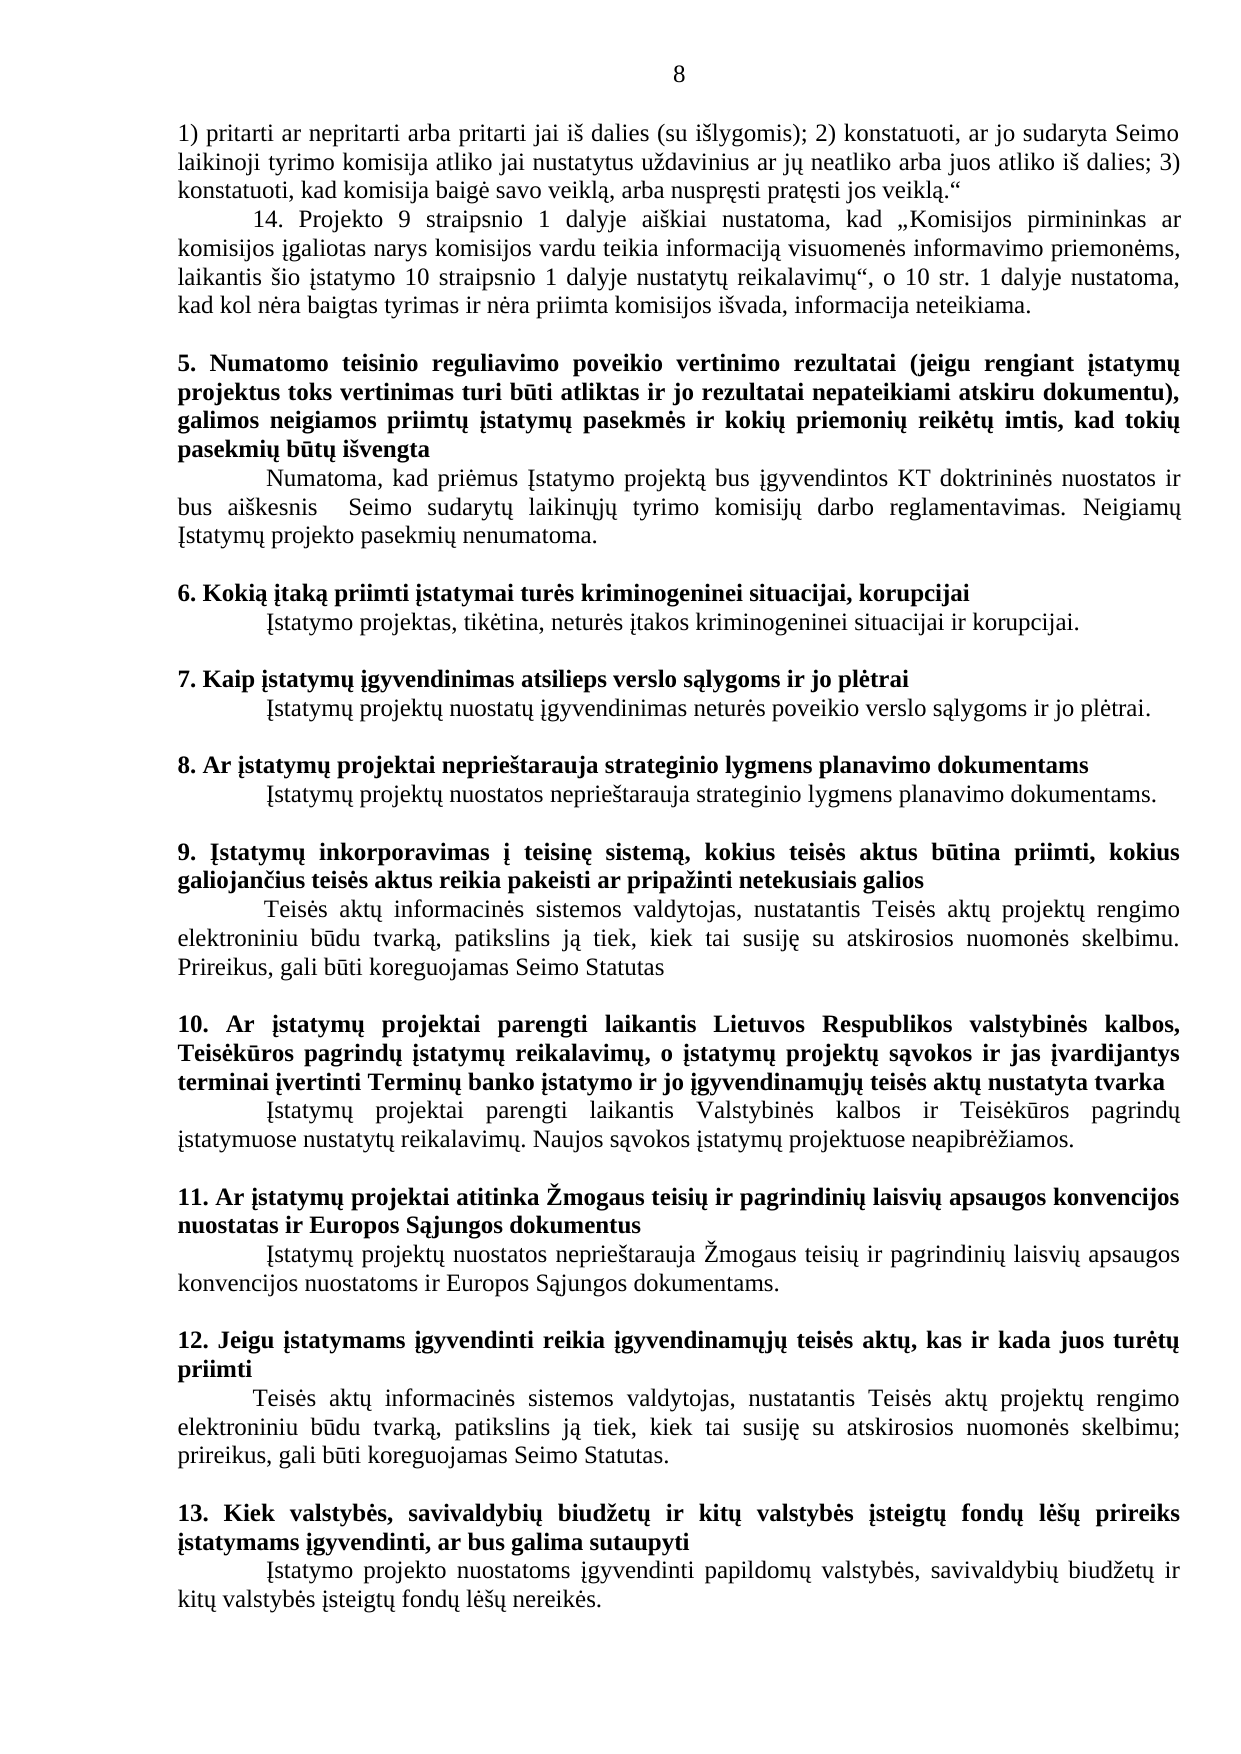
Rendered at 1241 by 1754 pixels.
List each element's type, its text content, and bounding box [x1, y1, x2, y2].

text 6. Kokią įtaką priimti įstatymai turės kriminogeninei situacijai, korupcijai [177, 578, 1181, 607]
text Įstatymų projektų nuostatų įgyvendinimas neturės poveikio verslo sąlygoms ir jo plėtrai. [177, 693, 1181, 722]
text 12. Jeigu įstatymams įgyvendinti reikia įgyvendinamųjų teisės aktų, kas ir kada juos turėtų priimti [177, 1326, 1181, 1383]
text 10. Ar įstatymų projektai parengti laikantis Lietuvos Respublikos valstybinės kalbos, Teisėkūros pagrindų įstatymų reikalavimų, o įstatymų projektų sąvokos ir jas įvardijantys terminai įvertinti Terminų banko įstatymo ir jo įgyvendinamųjų teisės aktų nustatyta tvarka [177, 1009, 1181, 1096]
text Įstatymų projektų nuostatos neprieštarauja strateginio lygmens planavimo dokumentams. [177, 779, 1181, 808]
text Įstatymų projektų nuostatos neprieštarauja Žmogaus teisių ir pagrindinių laisvių apsaugos konvencijos nuostatoms ir Europos Sąjungos dokumentams. [177, 1239, 1181, 1297]
text Numatoma, kad priėmus Įstatymo projektą bus įgyvendintos KT doktrininės nuostatos ir bus aiškesnis Seimo sudarytų laikinųjų tyrimo komisijų darbo reglamentavimas. Neigiamų Įstatymų projekto pasekmių nenumatoma. [177, 463, 1181, 549]
text Įstatymų projektai parengti laikantis Valstybinės kalbos ir Teisėkūros pagrindų įstatymuose nustatytų reikalavimų. Naujos sąvokos įstatymų projektuose neapibrėžiamos. [177, 1096, 1181, 1153]
text Teisės aktų informacinės sistemos valdytojas, nustatantis Teisės aktų projektų rengimo elektroniniu būdu tvarką, patikslins ją tiek, kiek tai susiję su atskirosios nuomonės skelbimu. Prireikus, gali būti koreguojamas Seimo Statutas [177, 894, 1181, 981]
text 13. Kiek valstybės, savivaldybių biudžetų ir kitų valstybės įsteigtų fondų lėšų prireiks įstatymams įgyvendinti, ar bus galima sutaupyti [177, 1498, 1181, 1556]
text 8. Ar įstatymų projektai neprieštarauja strateginio lygmens planavimo dokumentams [177, 751, 1181, 779]
text 7. Kaip įstatymų įgyvendinimas atsilieps verslo sąlygoms ir jo plėtrai [177, 664, 1181, 693]
text 1) pritarti ar nepritarti arba pritarti jai iš dalies (su išlygomis); 2) konstatuoti, ar jo sudaryta Seimo laikinoji tyrimo komisija atliko jai nustatytus uždavinius ar jų neatliko arba juos atliko iš dalies; 3) konstatuoti, kad komisija baigė savo veiklą, arba nuspręsti pratęsti jos veiklą.“ [177, 118, 1181, 204]
text 5. Numatomo teisinio reguliavimo poveikio vertinimo rezultatai (jeigu rengiant įstatymų projektus toks vertinimas turi būti atliktas ir jo rezultatai nepateikiami atskiru dokumentu), galimos neigiamos priimtų įstatymų pasekmės ir kokių priemonių reikėtų imtis, kad tokių pasekmių būtų išvengta [177, 348, 1181, 463]
text Įstatymo projekto nuostatoms įgyvendinti papildomų valstybės, savivaldybių biudžetų ir kitų valstybės įsteigtų fondų lėšų nereikės. [177, 1556, 1181, 1613]
text 9. Įstatymų inkorporavimas į teisinę sistemą, kokius teisės aktus būtina priimti, kokius galiojančius teisės aktus reikia pakeisti ar pripažinti netekusiais galios [177, 837, 1181, 894]
text Įstatymo projektas, tikėtina, neturės įtakos kriminogeninei situacijai ir korupcijai. [177, 607, 1181, 636]
text 14. Projekto 9 straipsnio 1 dalyje aiškiai nustatoma, kad „Komisijos pirmininkas ar komisijos įgaliotas narys komisijos vardu teikia informaciją visuomenės informavimo priemonėms, laikantis šio įstatymo 10 straipsnio 1 dalyje nustatytų reikalavimų“, o 10 str. 1 dalyje nustatoma, kad kol nėra baigtas tyrimas ir nėra priimta komisijos išvada, informacija neteikiama. [177, 204, 1181, 319]
text 11. Ar įstatymų projektai atitinka Žmogaus teisių ir pagrindinių laisvių apsaugos konvencijos nuostatas ir Europos Sąjungos dokumentus [177, 1182, 1181, 1239]
text Teisės aktų informacinės sistemos valdytojas, nustatantis Teisės aktų projektų rengimo elektroniniu būdu tvarką, patikslins ją tiek, kiek tai susiję su atskirosios nuomonės skelbimu; prireikus, gali būti koreguojamas Seimo Statutas. [177, 1383, 1181, 1469]
